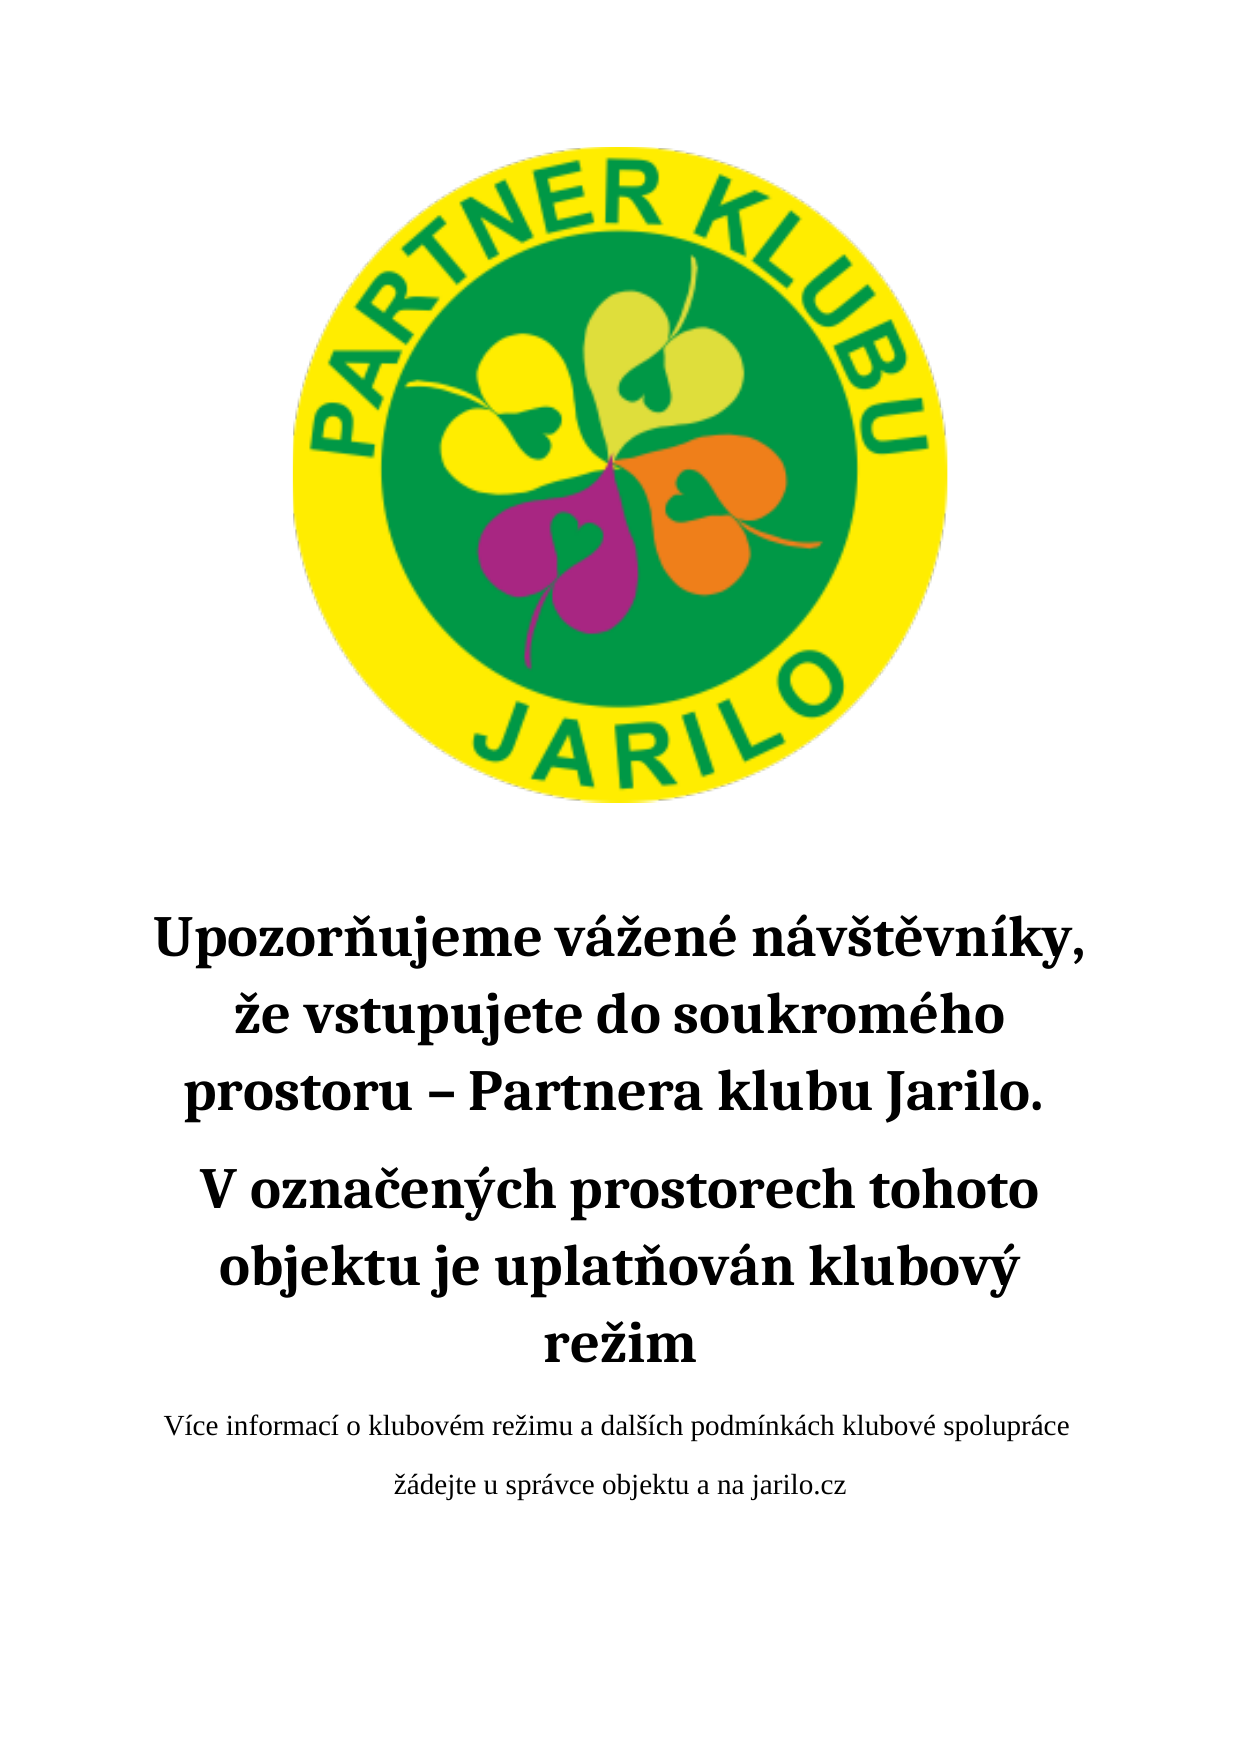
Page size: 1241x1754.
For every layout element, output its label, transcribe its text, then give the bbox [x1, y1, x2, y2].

text Více informací o klubovém režimu a dalších podmínkách klubové spolupráce [148, 1408, 1093, 1442]
text žádejte u správce objektu a na jarilo.cz [148, 1467, 1093, 1501]
text V označených prostorech tohoto objektu je uplatňován klubový režim [148, 1156, 1093, 1377]
text Upozorňujeme vážené návštěvníky, že vstupujete do soukromého prostoru – Partnera klubu Jarilo. [148, 904, 1093, 1125]
